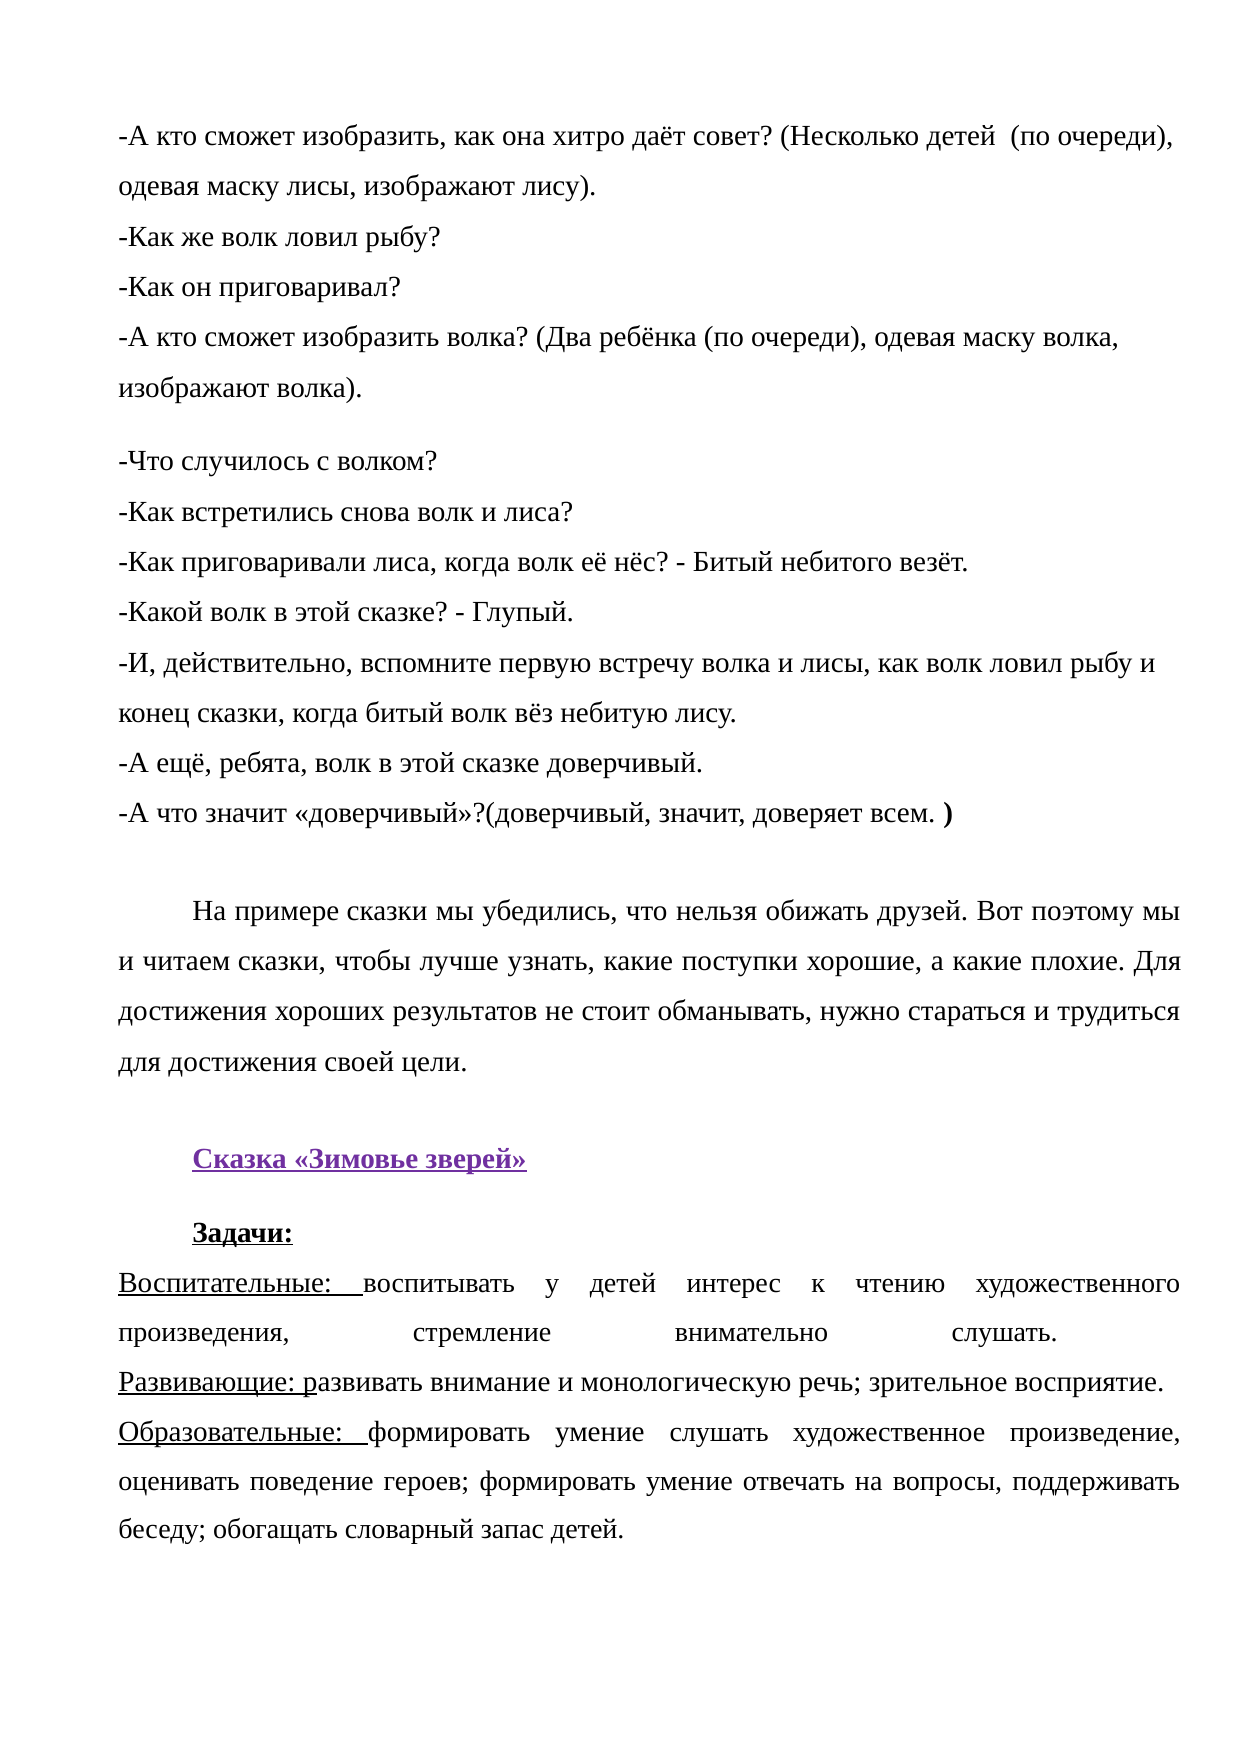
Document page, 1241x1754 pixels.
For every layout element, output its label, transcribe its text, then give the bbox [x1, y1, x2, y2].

text Задачи: [118, 1215, 1181, 1248]
text На примере сказки мы убедились, что нельзя обижать друзей. Вот поэтому мы и читаем сказки, чтобы лучше узнать, какие поступки хорошие, а какие плохие. Для достижения хороших результатов не стоит обманывать, нужно стараться и трудиться для достижения своей цели. [118, 893, 1181, 1077]
text -Что случилось с волком? -Как встретились снова волк и лиса? -Как приговаривали лиса, когда волк её нёс? - Битый небитого везёт. -Какой волк в этой сказке? - Глупый. -И, действительно, вспомните первую встречу волка и лисы, как волк ловил рыбу и конец сказки, когда битый волк вёз небитую лису. -А ещё, ребята, волк в этой сказке доверчивый. -А что значит «доверчивый»?(доверчивый, значит, доверяет всем. ) [118, 443, 1181, 829]
text Воспитательные: воспитывать у детей интерес к чтению художественного произведения, стремление внимательно слушать. Развивающие: развивать внимание и монологическую речь; зрительное восприятие. [118, 1265, 1181, 1397]
text Сказка «Зимовье зверей» [118, 1141, 1181, 1174]
text -А кто сможет изобразить, как она хитро даёт совет? (Несколько детей (по очереди), одевая маску лисы, изображают лису). -Как же волк ловил рыбу? -Как он приговаривал? -А кто сможет изобразить волка? (Два ребёнка (по очереди), одевая маску волка, изображают волка). [118, 118, 1181, 403]
text Образовательные: формировать умение слушать художественное произведение, оценивать поведение героев; формировать умение отвечать на вопросы, поддерживать беседу; обогащать словарный запас детей. [118, 1414, 1181, 1545]
